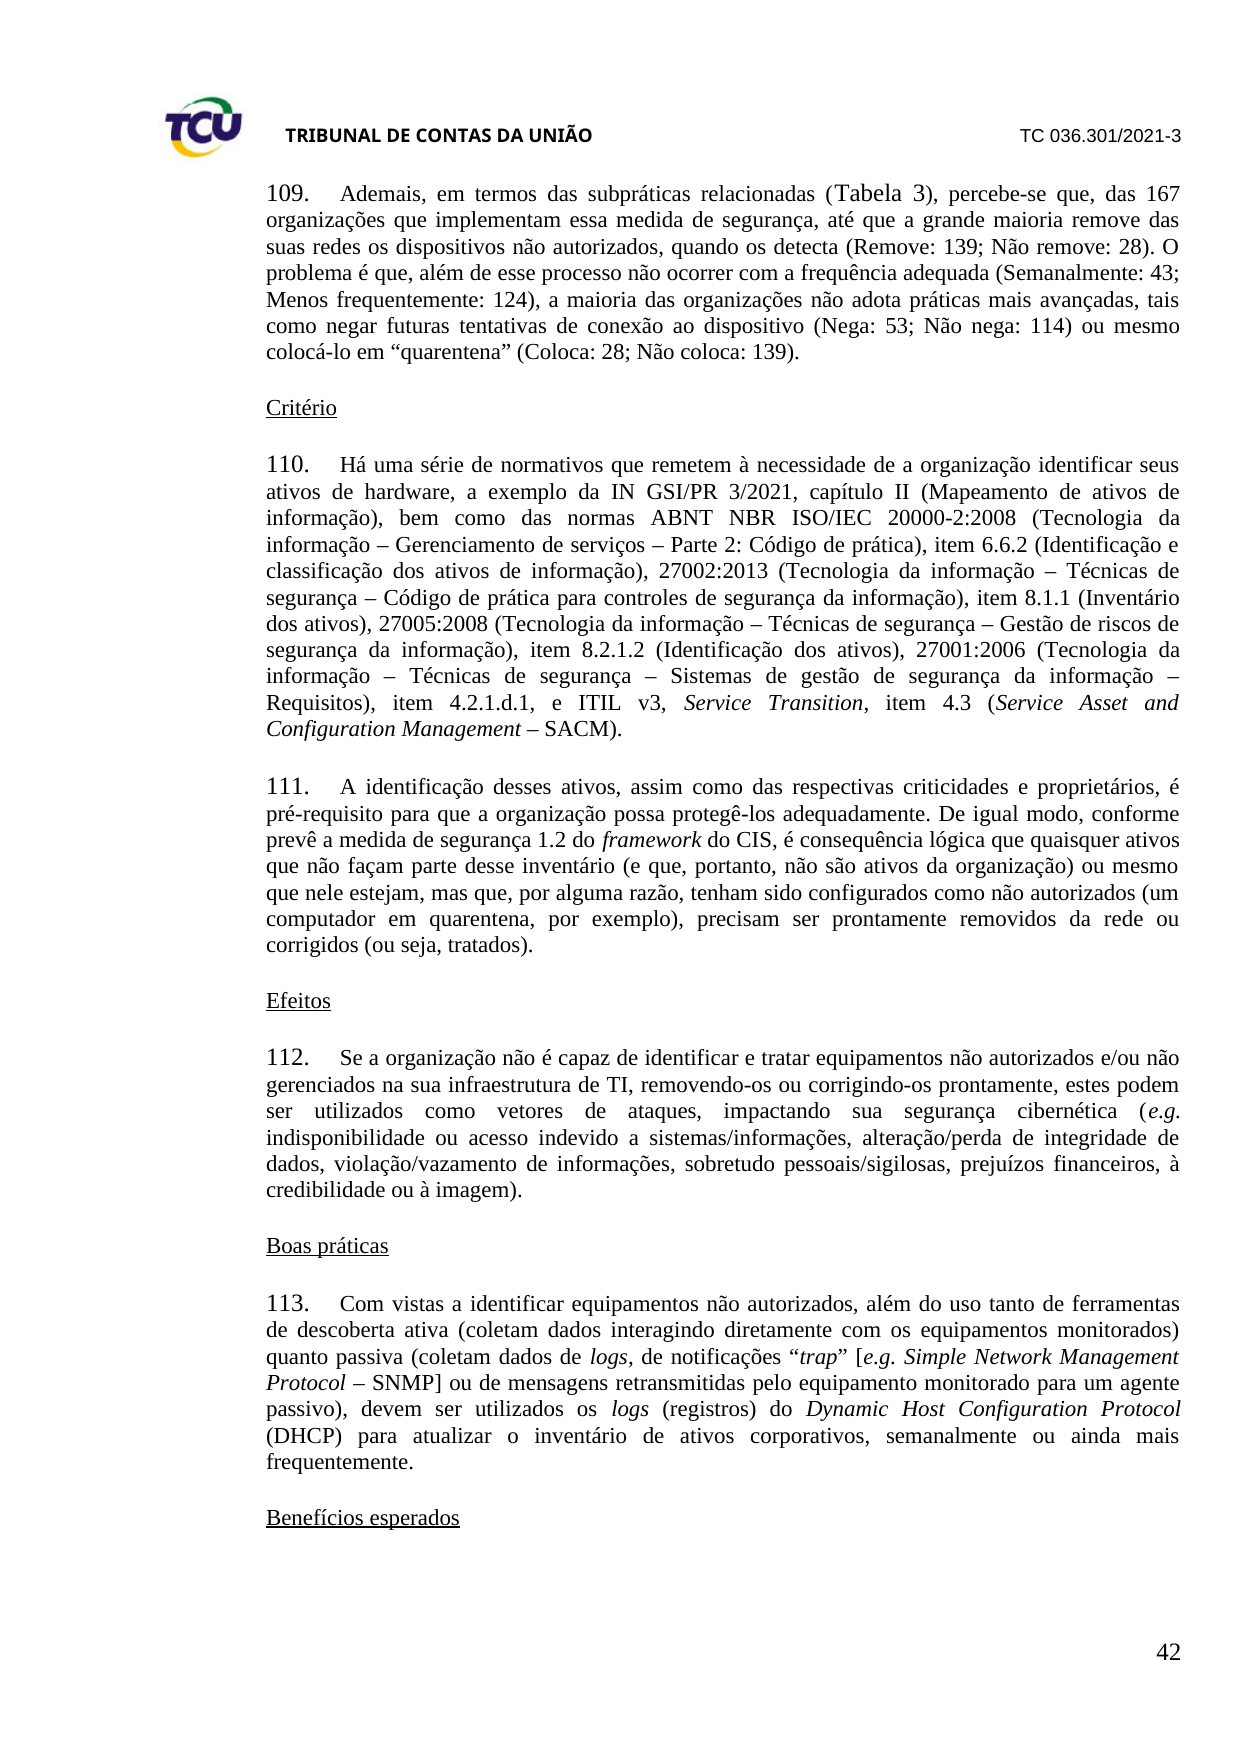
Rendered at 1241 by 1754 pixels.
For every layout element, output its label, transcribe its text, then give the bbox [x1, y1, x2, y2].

list A identificação desses ativos, assim como das respectivas criticidades e proprietários, é pré-requisito para que a organização possa protegê-los adequadamente. De igual modo, conforme prevê a medida de segurança 1.2 do framework do CIS, é consequência lógica que quaisquer ativos que não façam parte desse inventário (e que, portanto, não são ativos da organização) ou mesmo que nele estejam, mas que, por alguma razão, tenham sido configurados como não autorizados (um computador em quarentena, por exemplo), precisam ser prontamente removidos da rede ou corrigidos (ou seja, tratados). [266, 771, 1181, 958]
list Ademais, em termos das subpráticas relacionadas (Tabela 3), percebe-se que, das 167 organizações que implementam essa medida de segurança, até que a grande maioria remove das suas redes os dispositivos não autorizados, quando os detecta (Remove: 139; Não remove: 28). O problema é que, além de esse processo não ocorrer com a frequência adequada (Semanalmente: 43; Menos frequentemente: 124), a maioria das organizações não adota práticas mais avançadas, tais como negar futuras tentativas de conexão ao dispositivo (Nega: 53; Não nega: 114) ou mesmo colocá-lo em “quarentena” (Coloca: 28; Não coloca: 139). [266, 178, 1181, 365]
text Critério [266, 394, 1181, 420]
text Benefícios esperados [266, 1504, 1181, 1530]
text Efeitos [266, 987, 1181, 1013]
list Se a organização não é capaz de identificar e tratar equipamentos não autorizados e/ou não gerenciados na sua infraestrutura de TI, removendo-os ou corrigindo-os prontamente, estes podem ser utilizados como vetores de ataques, impactando sua segurança cibernética (e.g. indisponibilidade ou acesso indevido a sistemas/informações, alteração/perda de integridade de dados, violação/vazamento de informações, sobretudo pessoais/sigilosas, prejuízos financeiros, à credibilidade ou à imagem). [266, 1042, 1181, 1203]
text Boas práticas [266, 1232, 1181, 1258]
list Há uma série de normativos que remetem à necessidade de a organização identificar seus ativos de hardware, a exemplo da IN GSI/PR 3/2021, capítulo II (Mapeamento de ativos de informação), bem como das normas ABNT NBR ISO/IEC 20000-2:2008 (Tecnologia da informação – Gerenciamento de serviços – Parte 2: Código de prática), item 6.6.2 (Identificação e classificação dos ativos de informação), 27002:2013 (Tecnologia da informação – Técnicas de segurança – Código de prática para controles de segurança da informação), item 8.1.1 (Inventário dos ativos), 27005:2008 (Tecnologia da informação – Técnicas de segurança – Gestão de riscos de segurança da informação), item 8.2.1.2 (Identificação dos ativos), 27001:2006 (Tecnologia da informação – Técnicas de segurança – Sistemas de gestão de segurança da informação – Requisitos), item 4.2.1.d.1, e ITIL v3, Service Transition, item 4.3 (Service Asset and Configuration Management – SACM). [266, 449, 1181, 742]
list Com vistas a identificar equipamentos não autorizados, além do uso tanto de ferramentas de descoberta ativa (coletam dados interagindo diretamente com os equipamentos monitorados) quanto passiva (coletam dados de logs, de notificações “trap” [e.g. Simple Network Management Protocol – SNMP] ou de mensagens retransmitidas pelo equipamento monitorado para um agente passivo), devem ser utilizados os logs (registros) do Dynamic Host Configuration Protocol (DHCP) para atualizar o inventário de ativos corporativos, semanalmente ou ainda mais frequentemente. [266, 1288, 1181, 1474]
